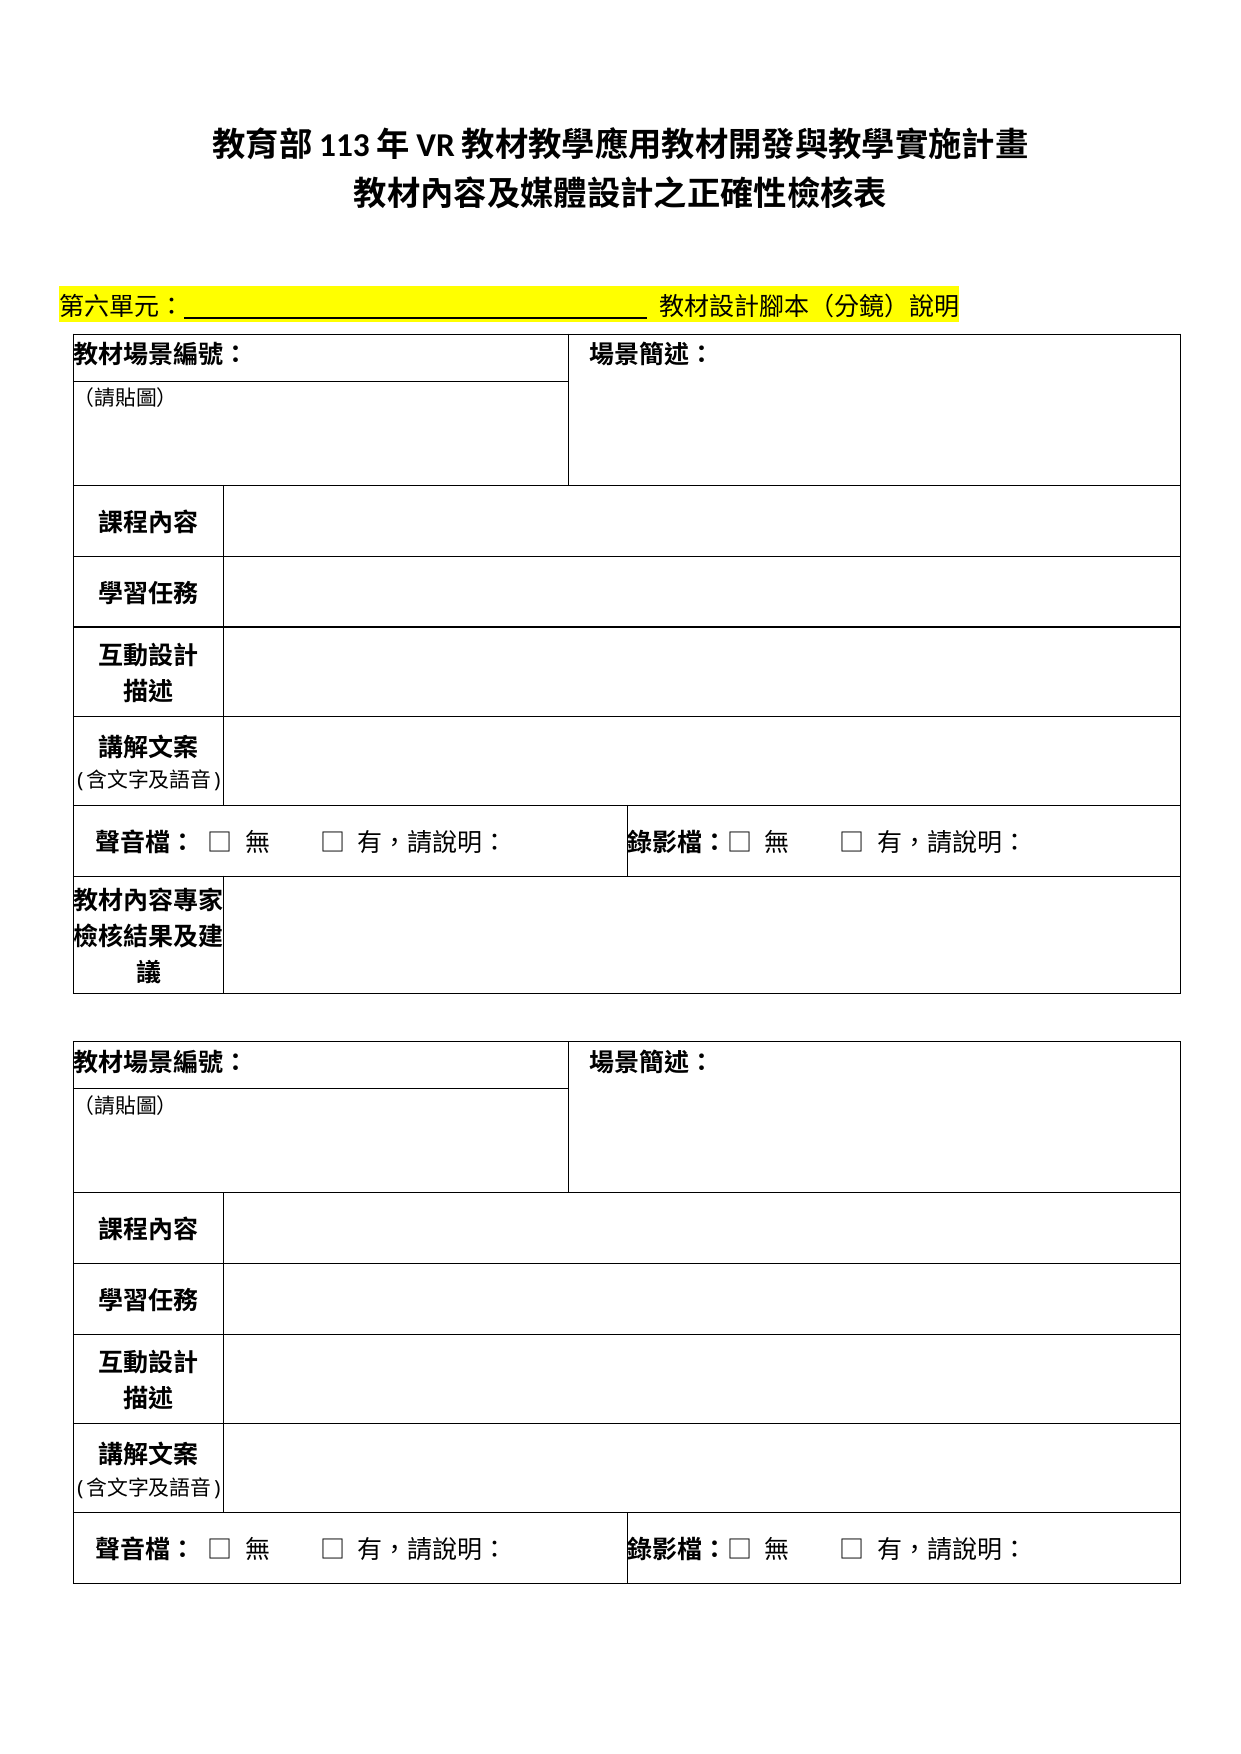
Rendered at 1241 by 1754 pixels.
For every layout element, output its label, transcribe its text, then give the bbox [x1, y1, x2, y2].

table_cell 教材內容專家檢核結果及建議 [74, 877, 223, 993]
table_cell 聲音檔： □ 無 □ 有，請說明： [74, 1513, 627, 1583]
table_cell 錄影檔：□ 無 □ 有，請說明： [628, 806, 1180, 876]
table_cell [224, 1193, 1180, 1263]
table_cell [224, 1264, 1180, 1334]
table_cell [224, 877, 1180, 993]
table_cell 互動設計 描述 [74, 1335, 223, 1423]
table_cell 課程內容 [74, 486, 223, 556]
table_cell [224, 717, 1180, 805]
table_header 教材場景編號： [74, 335, 568, 381]
table_cell （請貼圖） [74, 382, 568, 485]
table_cell 講解文案 (含文字及語音) [74, 1424, 223, 1512]
table_cell [224, 1335, 1180, 1423]
table_cell 錄影檔：□ 無 □ 有，請說明： [628, 1513, 1180, 1583]
table_cell 學習任務 [74, 1264, 223, 1334]
table_cell 聲音檔： □ 無 □ 有，請說明： [74, 806, 627, 876]
text 第六單元： 教材設計腳本（分鏡）說明 [59, 263, 1181, 325]
table_cell 講解文案 (含文字及語音) [74, 717, 223, 805]
table_cell 學習任務 [74, 557, 223, 626]
table_header 場景簡述： [569, 335, 1180, 485]
table_cell [224, 486, 1180, 556]
table_cell 互動設計 描述 [74, 628, 223, 716]
table_cell 課程內容 [74, 1193, 223, 1263]
table_cell [224, 628, 1180, 716]
table_header 場景簡述： [569, 1042, 1180, 1192]
table_cell （請貼圖） [74, 1089, 568, 1192]
table_cell [224, 1424, 1180, 1512]
table_header 教材場景編號： [74, 1042, 568, 1088]
table_cell [224, 557, 1180, 626]
